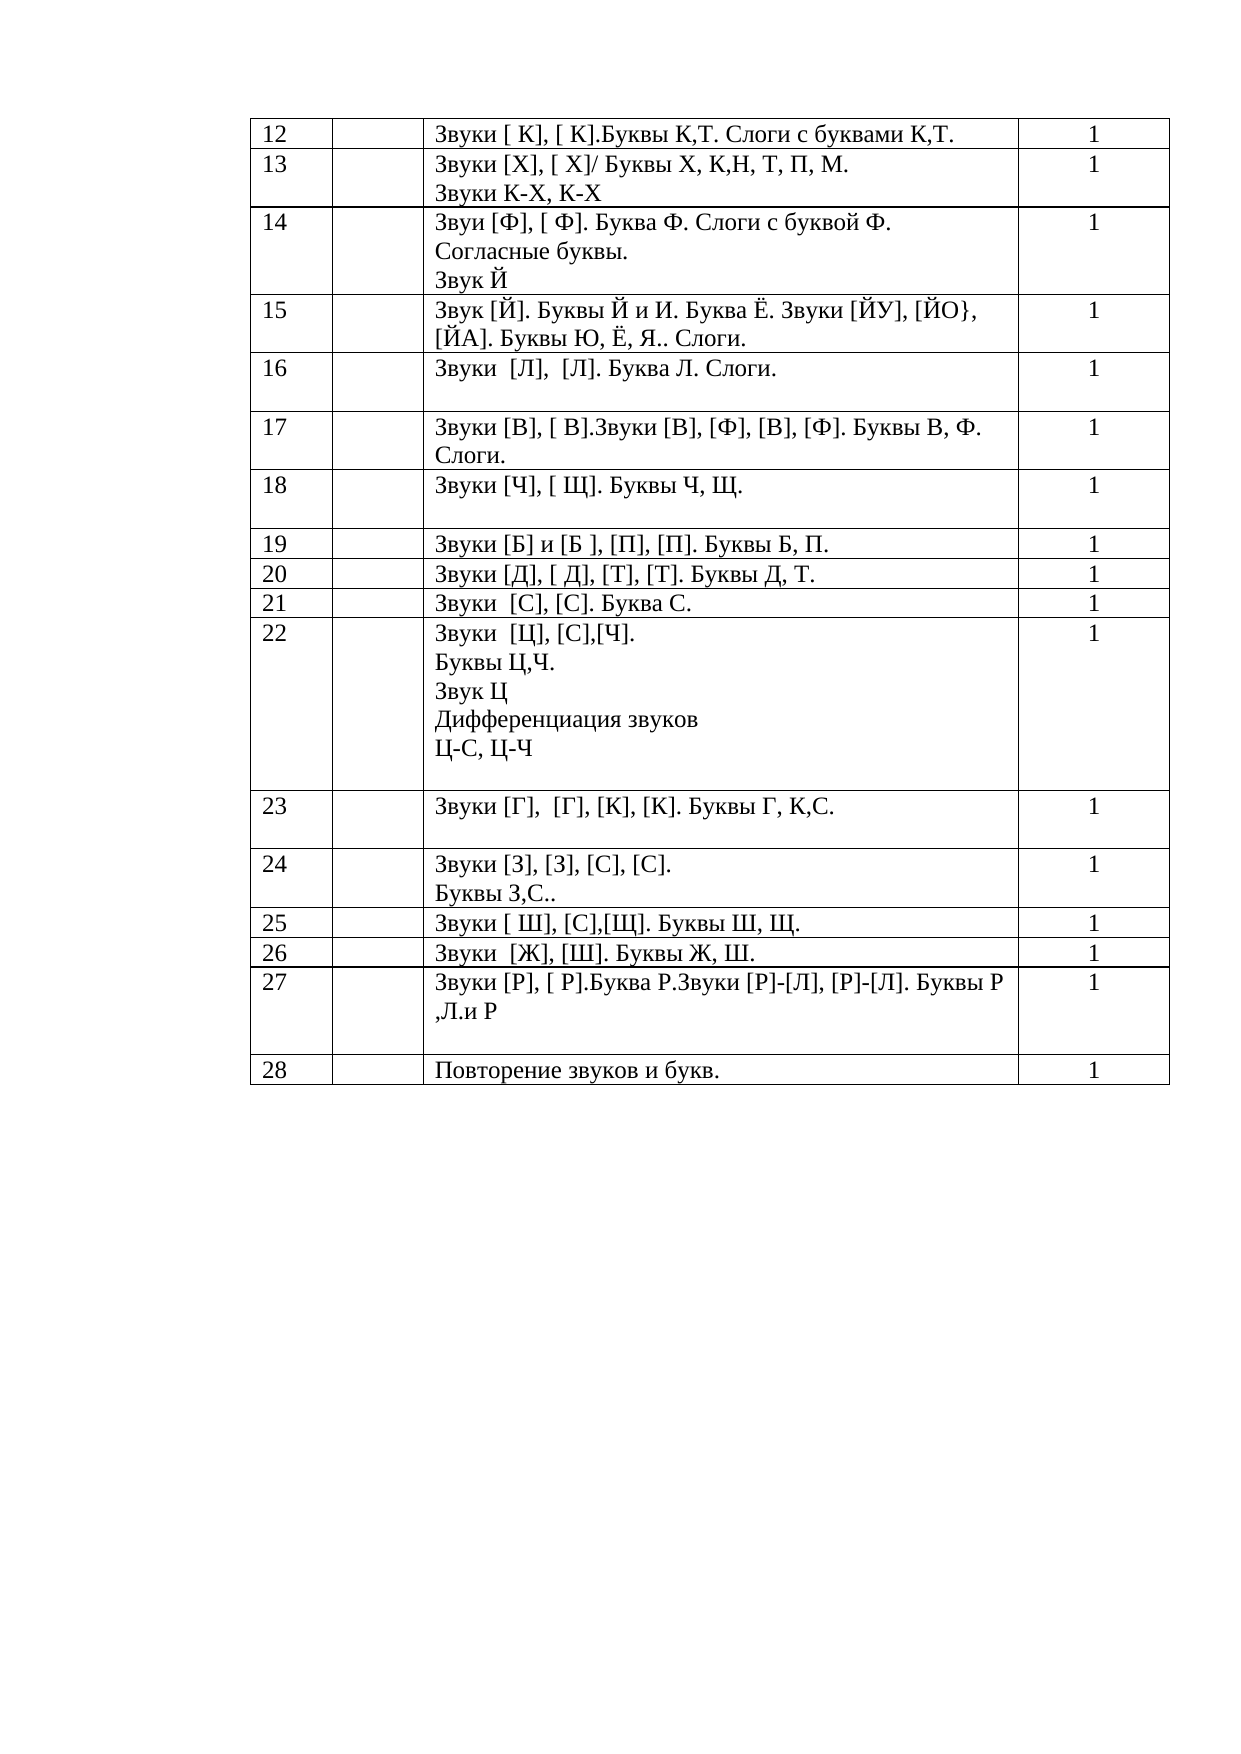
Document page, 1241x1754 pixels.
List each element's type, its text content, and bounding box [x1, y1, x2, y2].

table_cell 1 [1019, 849, 1169, 907]
table_cell Звуки [З], [З], [С], [С]. Буквы З,С.. [424, 849, 1018, 907]
table_cell [333, 791, 423, 848]
table_cell Звуки [Г], [Г], [К], [К]. Буквы Г, К,С. [424, 791, 1018, 848]
table_cell Звуки [Х], [ Х]/ Буквы Х, К,Н, Т, П, М. Звуки К-Х, К-Х [424, 149, 1018, 206]
table_cell 20 [251, 559, 332, 587]
table_cell 21 [251, 589, 332, 617]
table_cell Звуки [Б] и [Б ], [П], [П]. Буквы Б, П. [424, 529, 1018, 558]
table_cell Звуки [Р], [ Р].Буква Р.Звуки [Р]-[Л], [Р]-[Л]. Буквы Р ,Л.и Р [424, 968, 1018, 1054]
table_cell Звуки [В], [ В].Звуки [В], [Ф], [В], [Ф]. Буквы В, Ф. Слоги. [424, 412, 1018, 469]
table_cell 1 [1019, 119, 1169, 148]
table_cell 19 [251, 529, 332, 558]
table_cell 24 [251, 849, 332, 907]
table_cell 13 [251, 149, 332, 206]
table_cell [333, 849, 423, 907]
table_cell 18 [251, 470, 332, 528]
table_cell Звуки [Д], [ Д], [Т], [Т]. Буквы Д, Т. [424, 559, 1018, 587]
table_cell [333, 559, 423, 587]
table_cell Звуки [Ж], [Ш]. Буквы Ж, Ш. [424, 938, 1018, 966]
table_cell [333, 618, 423, 790]
table_cell [333, 119, 423, 148]
table_cell [333, 470, 423, 528]
table_cell 22 [251, 618, 332, 790]
table_cell [333, 353, 423, 411]
table_cell [333, 968, 423, 1054]
table_cell [333, 412, 423, 469]
table_cell [333, 938, 423, 966]
table_cell 1 [1019, 908, 1169, 937]
table_cell [333, 208, 423, 294]
table_cell 1 [1019, 938, 1169, 966]
table_cell 1 [1019, 529, 1169, 558]
table_cell 1 [1019, 295, 1169, 352]
table_cell 1 [1019, 149, 1169, 206]
table_cell 1 [1019, 412, 1169, 469]
table_cell 1 [1019, 1055, 1169, 1083]
table_cell [333, 1055, 423, 1083]
table_cell [333, 908, 423, 937]
table_cell Звуки [Ц], [С],[Ч]. Буквы Ц,Ч. Звук Ц Дифференциация звуков Ц-С, Ц-Ч [424, 618, 1018, 790]
table_cell 23 [251, 791, 332, 848]
table_cell 26 [251, 938, 332, 966]
table_cell 1 [1019, 353, 1169, 411]
table_cell [333, 529, 423, 558]
table_cell 1 [1019, 589, 1169, 617]
table_cell [333, 589, 423, 617]
table_cell 12 [251, 119, 332, 148]
table_cell 1 [1019, 618, 1169, 790]
table_cell 17 [251, 412, 332, 469]
table_cell 1 [1019, 968, 1169, 1054]
table_cell Звуки [ К], [ К].Буквы К,Т. Слоги с буквами К,Т. [424, 119, 1018, 148]
table_cell 1 [1019, 208, 1169, 294]
table_cell 27 [251, 968, 332, 1054]
table_cell 28 [251, 1055, 332, 1083]
table_cell Звуки [С], [С]. Буква С. [424, 589, 1018, 617]
table_cell 1 [1019, 559, 1169, 587]
table_cell 14 [251, 208, 332, 294]
table_cell Звуки [ Ш], [С],[Щ]. Буквы Ш, Щ. [424, 908, 1018, 937]
table_cell 1 [1019, 791, 1169, 848]
table_cell 25 [251, 908, 332, 937]
table_cell Повторение звуков и букв. [424, 1055, 1018, 1083]
table_cell Звук [Й]. Буквы Й и И. Буква Ё. Звуки [ЙУ], [ЙО}, [ЙА]. Буквы Ю, Ё, Я.. Слоги. [424, 295, 1018, 352]
table_cell Звуки [Л], [Л]. Буква Л. Слоги. [424, 353, 1018, 411]
table_cell [333, 149, 423, 206]
table_cell Звуки [Ч], [ Щ]. Буквы Ч, Щ. [424, 470, 1018, 528]
table_cell 1 [1019, 470, 1169, 528]
table_cell 16 [251, 353, 332, 411]
table_cell 15 [251, 295, 332, 352]
table_cell Звуи [Ф], [ Ф]. Буква Ф. Слоги с буквой Ф. Согласные буквы. Звук Й [424, 208, 1018, 294]
table_cell [333, 295, 423, 352]
